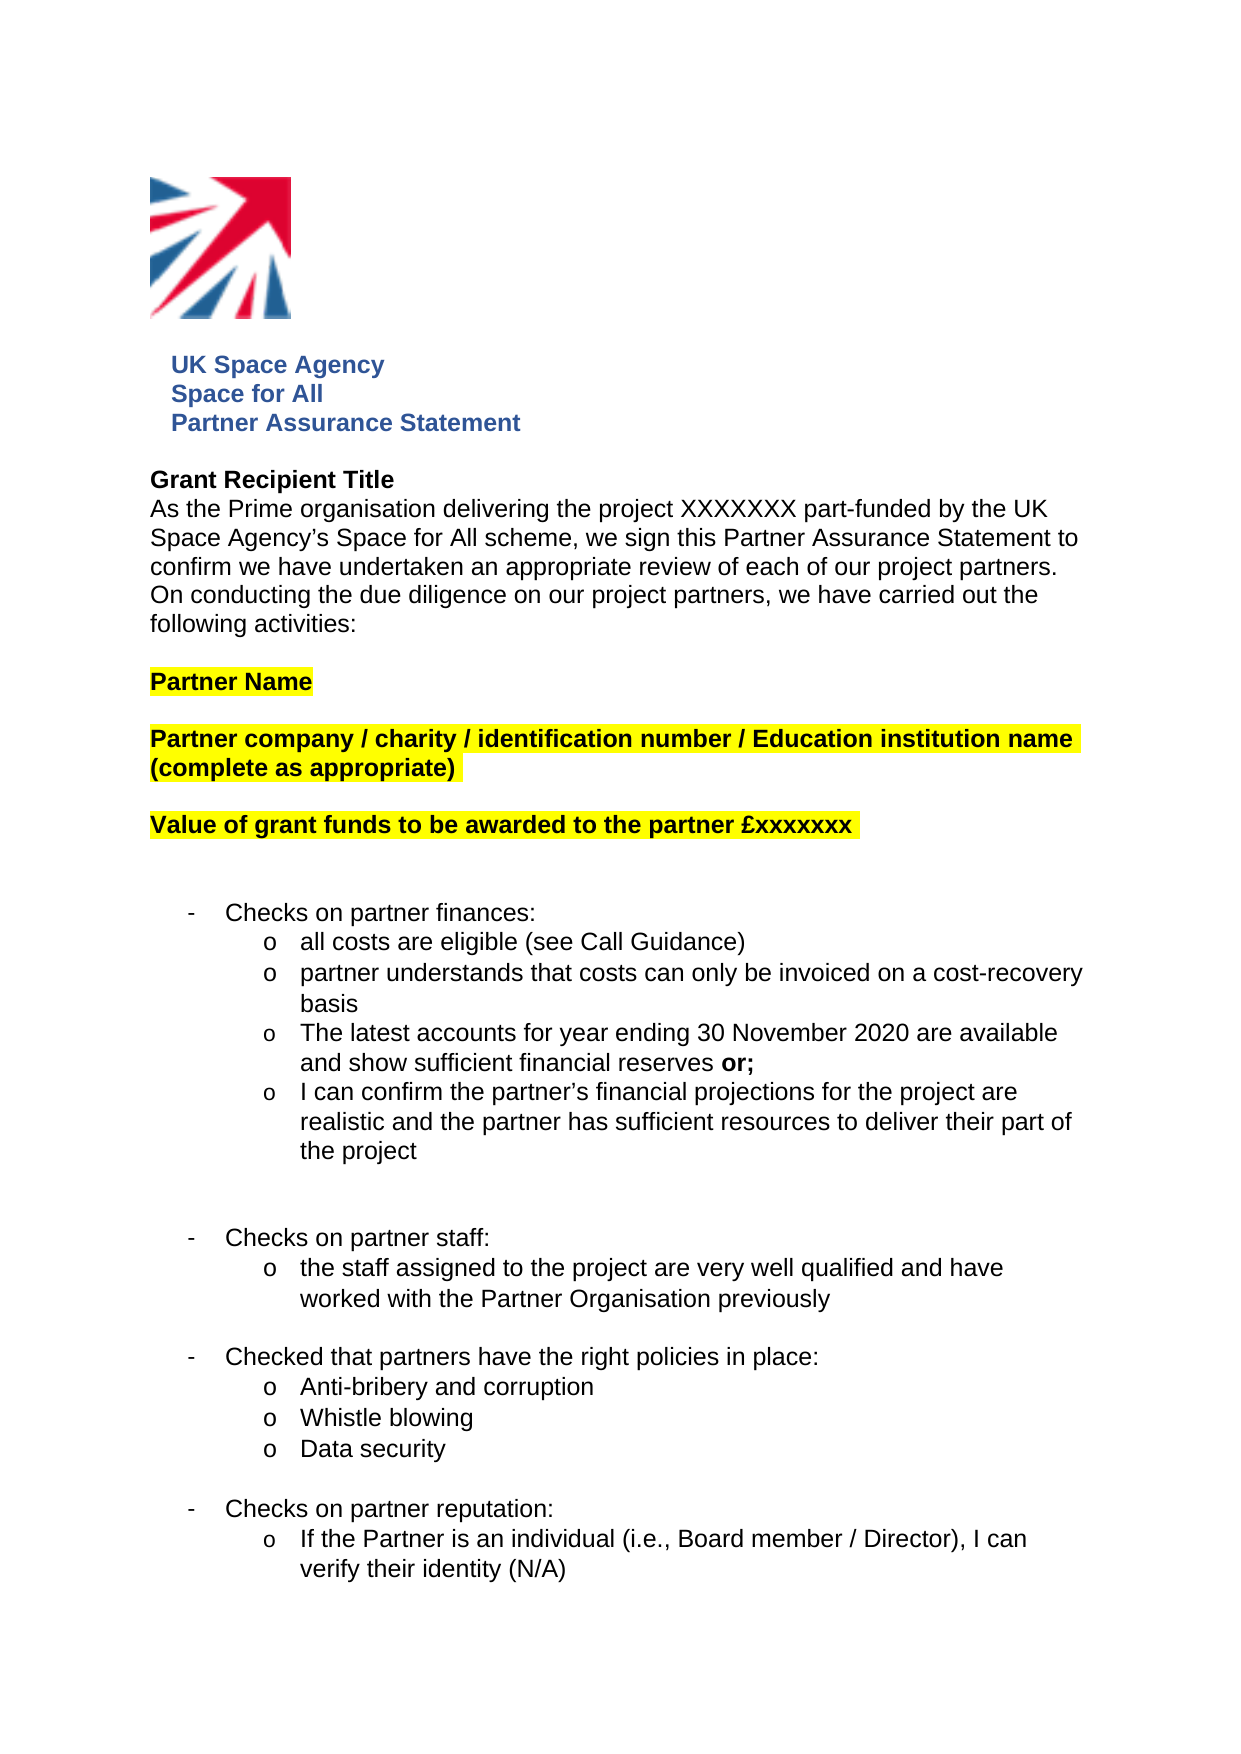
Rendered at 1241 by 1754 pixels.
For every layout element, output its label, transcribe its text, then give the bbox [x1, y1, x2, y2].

list The latest accounts for year ending 30 November 2020 are available and show sufficient financial reserves or; [262, 1018, 1090, 1077]
list Checks on partner reputation: [187, 1493, 1090, 1524]
list the staff assigned to the project are very well qualified and have worked with the Partner Organisation previously [262, 1253, 1090, 1312]
text Partner Name [150, 667, 1090, 696]
list Checked that partners have the right policies in place: [187, 1341, 1090, 1372]
text Partner company / charity / identification number / Education institution name (complete as appropriate) [150, 724, 1090, 782]
list Checks on partner staff: [187, 1222, 1090, 1253]
list partner understands that costs can only be invoiced on a cost-recovery basis [262, 958, 1090, 1018]
text UK Space Agency [150, 351, 1090, 379]
list I can confirm the partner’s financial projections for the project are realistic and the partner has sufficient resources to deliver their part of the project [262, 1077, 1090, 1165]
list Anti-bribery and corruption [262, 1372, 1090, 1403]
list Whistle blowing [262, 1403, 1090, 1434]
list Checks on partner finances: [187, 897, 1090, 927]
text Value of grant funds to be awarded to the partner £xxxxxxx [150, 811, 1090, 839]
list all costs are eligible (see Call Guidance) [262, 927, 1090, 958]
list If the Partner is an individual (i.e., Board member / Director), I can verify their identity (N/A) [262, 1524, 1090, 1583]
list Data security [262, 1434, 1090, 1464]
text Space for All [150, 379, 1090, 408]
text Grant Recipient Title [150, 466, 1090, 494]
text As the Prime organisation delivering the project XXXXXXX part-funded by the UK Space Agency’s Space for All scheme, we sign this Partner Assurance Statement to confirm we have undertaken an appropriate review of each of our project partners. On conducting the due diligence on our project partners, we have carried out the following activities: [150, 494, 1090, 638]
text Partner Assurance Statement [150, 408, 1090, 437]
